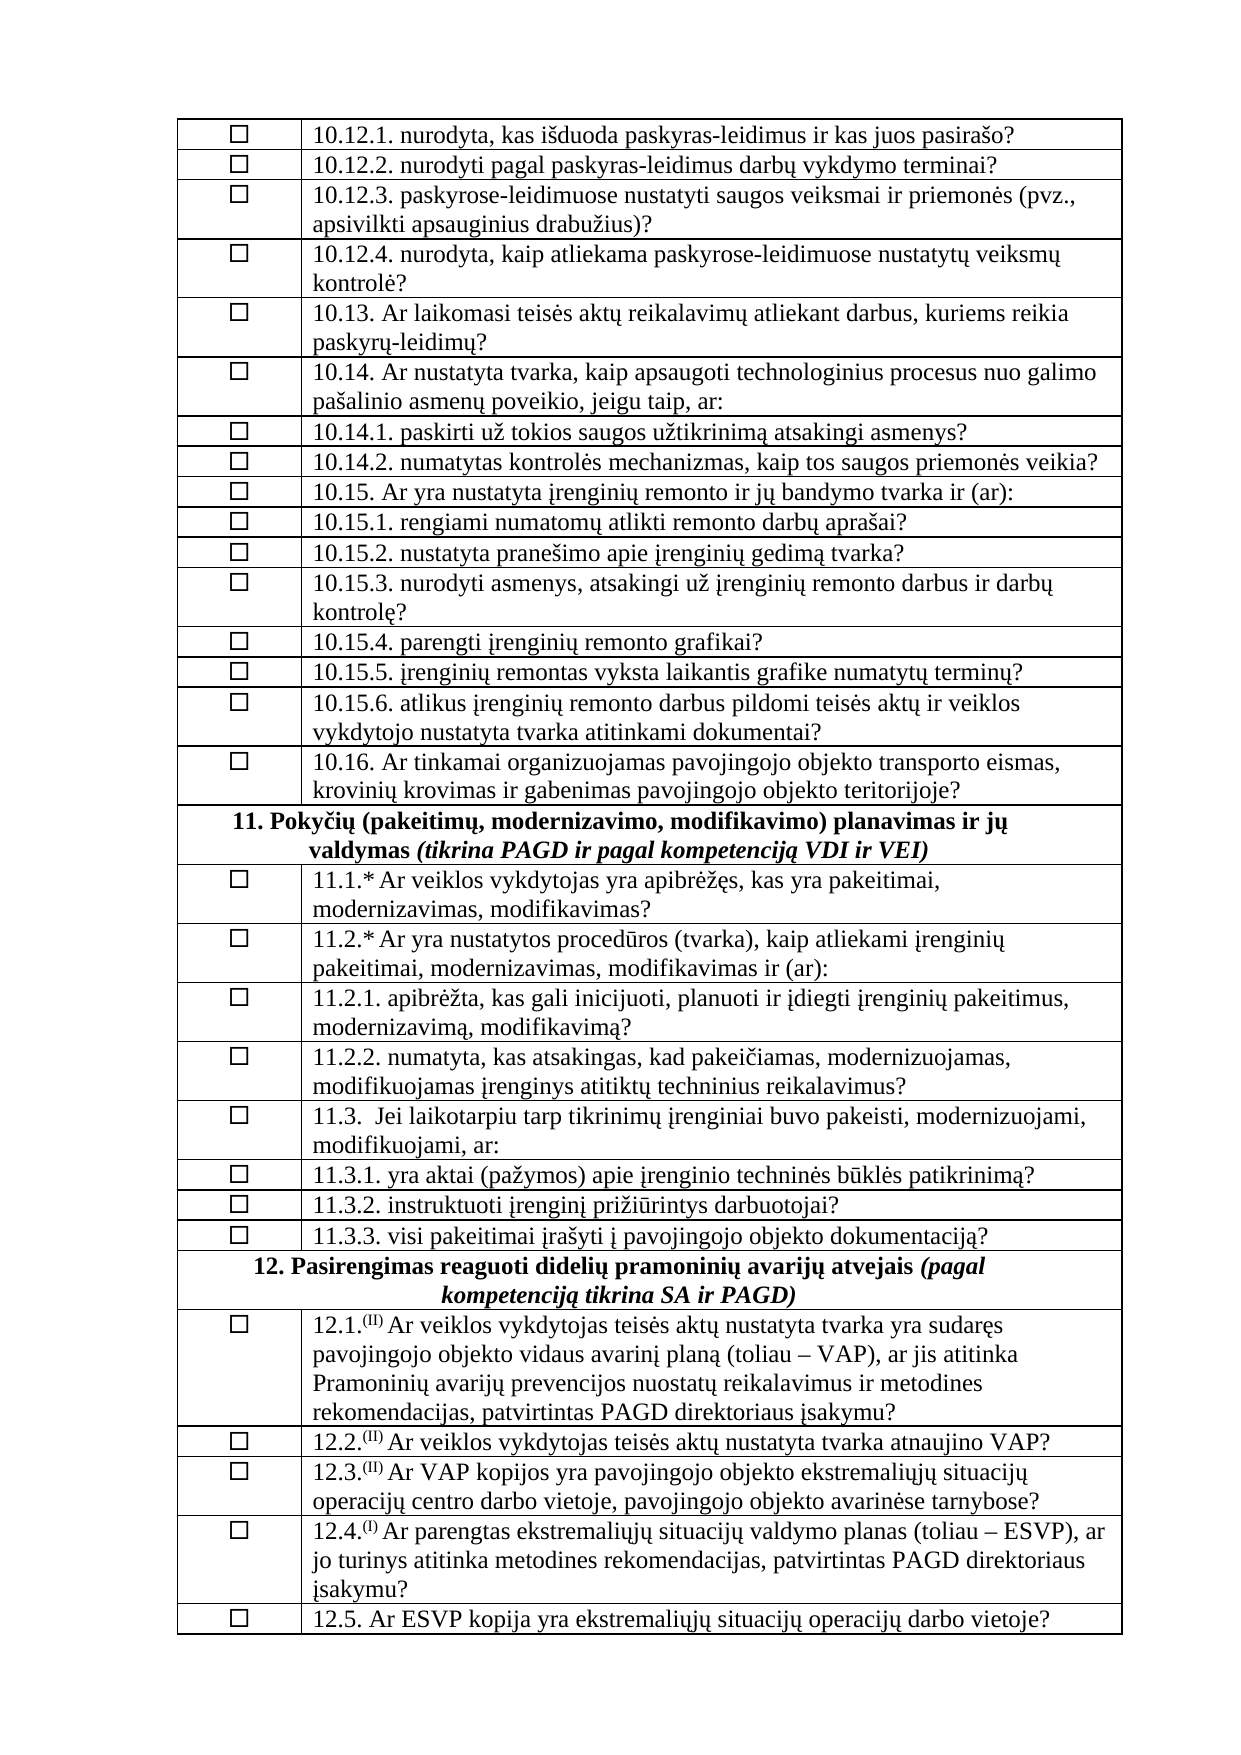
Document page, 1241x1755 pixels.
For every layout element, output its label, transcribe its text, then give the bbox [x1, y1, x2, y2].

table_cell 10.12.4. nurodyta, kaip atliekama paskyrose-leidimuose nustatytų veiksmų kontrolė? [302, 240, 1121, 297]
table_cell 11.2.1. apibrėžta, kas gali inicijuoti, planuoti ir įdiegti įrenginių pakeitimus, modernizavimą, modifikavimą? [302, 983, 1121, 1041]
table_cell [] [178, 1427, 301, 1456]
table_cell 10.15.2. nustatyta pranešimo apie įrenginių gedimą tvarka? [302, 538, 1121, 567]
table_cell [1063, 1251, 1121, 1309]
table_cell 11.2.2. numatyta, kas atsakingas, kad pakeičiamas, modernizuojamas, modifikuojamas įrenginys atitiktų techninius reikalavimus? [302, 1042, 1121, 1100]
table_cell [] [178, 358, 301, 415]
table_cell 10.15.5. įrenginių remontas vyksta laikantis grafike numatytų terminų? [302, 658, 1121, 686]
table_cell 10.14.2. numatytas kontrolės mechanizmas, kaip tos saugos priemonės veikia? [302, 447, 1121, 476]
table_cell [] [178, 568, 301, 626]
table_cell 11.2.* Ar yra nustatytos procedūros (tvarka), kaip atliekami įrenginių pakeitimai, modernizavimas, modifikavimas ir (ar): [302, 924, 1121, 982]
table_cell [] [178, 180, 301, 238]
table_cell [] [178, 1604, 301, 1633]
table_cell [] [178, 1457, 301, 1515]
table_cell [] [178, 538, 301, 567]
table_cell 12.5. Ar ESVP kopija yra ekstremaliųjų situacijų operacijų darbo vietoje? [302, 1604, 1121, 1633]
table_cell [] [178, 983, 301, 1041]
table_cell [] [178, 1516, 301, 1602]
table_cell [] [178, 627, 301, 656]
table_cell [] [178, 477, 301, 506]
table_cell [] [178, 447, 301, 476]
table_cell [] [178, 298, 301, 356]
table_cell 12. Pasirengimas reaguoti didelių pramoninių avarijų atvejais (pagal kompetenciją tikrina SA ir PAGD) [178, 1251, 1063, 1309]
table_cell 11.3.3. visi pakeitimai įrašyti į pavojingojo objekto dokumentaciją? [302, 1221, 1121, 1250]
table_cell 10.14. Ar nustatyta tvarka, kaip apsaugoti technologinius procesus nuo galimo pašalinio asmenų poveikio, jeigu taip, ar: [302, 358, 1121, 415]
table_cell 11. Pokyčių (pakeitimų, modernizavimo, modifikavimo) planavimas ir jų valdymas (tikrina PAGD ir pagal kompetenciją VDI ir VEI) [178, 806, 1063, 863]
table_cell [] [178, 1160, 301, 1189]
table_cell 12.2.(II) Ar veiklos vykdytojas teisės aktų nustatyta tvarka atnaujino VAP? [302, 1427, 1121, 1456]
table_cell 11.3.1. yra aktai (pažymos) apie įrenginio techninės būklės patikrinimą? [302, 1160, 1121, 1189]
table_cell 12.1.(II) Ar veiklos vykdytojas teisės aktų nustatyta tvarka yra sudaręs pavojingojo objekto vidaus avarinį planą (toliau – VAP), ar jis atitinka Pramoninių avarijų prevencijos nuostatų reikalavimus ir metodines rekomendacijas, patvirtintas PAGD direktoriaus įsakymu? [302, 1310, 1121, 1425]
table_cell [] [178, 865, 301, 922]
table_cell 10.12.2. nurodyti pagal paskyras-leidimus darbų vykdymo terminai? [302, 150, 1121, 179]
table_cell 10.16. Ar tinkamai organizuojamas pavojingojo objekto transporto eismas, krovinių krovimas ir gabenimas pavojingojo objekto teritorijoje? [302, 747, 1121, 804]
table_cell 10.13. Ar laikomasi teisės aktų reikalavimų atliekant darbus, kuriems reikia paskyrų-leidimų? [302, 298, 1121, 356]
table_cell 10.15. Ar yra nustatyta įrenginių remonto ir jų bandymo tvarka ir (ar): [302, 477, 1121, 506]
table_cell [] [178, 150, 301, 179]
table_cell [] [178, 1310, 301, 1425]
table_cell 10.15.6. atlikus įrenginių remonto darbus pildomi teisės aktų ir veiklos vykdytojo nustatyta tvarka atitinkami dokumentai? [302, 688, 1121, 745]
table_cell [] [178, 417, 301, 445]
table_cell 10.14.1. paskirti už tokios saugos užtikrinimą atsakingi asmenys? [302, 417, 1121, 445]
table_cell 12.3.(II) Ar VAP kopijos yra pavojingojo objekto ekstremaliųjų situacijų operacijų centro darbo vietoje, pavojingojo objekto avarinėse tarnybose? [302, 1457, 1121, 1515]
table_cell 10.15.1. rengiami numatomų atlikti remonto darbų aprašai? [302, 508, 1121, 536]
table_cell 11.3. Jei laikotarpiu tarp tikrinimų įrenginiai buvo pakeisti, modernizuojami, modifikuojami, ar: [302, 1101, 1121, 1159]
table_cell 11.3.2. instruktuoti įrenginį prižiūrintys darbuotojai? [302, 1191, 1121, 1219]
table_cell 10.12.3. paskyrose-leidimuose nustatyti saugos veiksmai ir priemonės (pvz., apsivilkti apsauginius drabužius)? [302, 180, 1121, 238]
table_cell [] [178, 924, 301, 982]
table_cell 12.4.(I) Ar parengtas ekstremaliųjų situacijų valdymo planas (toliau – ESVP), ar jo turinys atitinka metodines rekomendacijas, patvirtintas PAGD direktoriaus įsakymu? [302, 1516, 1121, 1602]
table_cell [] [178, 1221, 301, 1250]
table_cell [] [178, 1101, 301, 1159]
table_cell [] [178, 688, 301, 745]
table_cell [] [178, 508, 301, 536]
table_cell [] [178, 658, 301, 686]
table_cell 10.15.3. nurodyti asmenys, atsakingi už įrenginių remonto darbus ir darbų kontrolę? [302, 568, 1121, 626]
table_cell 11.1.* Ar veiklos vykdytojas yra apibrėžęs, kas yra pakeitimai, modernizavimas, modifikavimas? [302, 865, 1121, 922]
table_cell [] [178, 240, 301, 297]
table_cell [] [178, 120, 301, 148]
table_cell 10.15.4. parengti įrenginių remonto grafikai? [302, 627, 1121, 656]
table_cell [1063, 806, 1121, 863]
table_cell [] [178, 747, 301, 804]
table_cell [] [178, 1042, 301, 1100]
table_cell [] [178, 1191, 301, 1219]
table_cell 10.12.1. nurodyta, kas išduoda paskyras-leidimus ir kas juos pasirašo? [302, 120, 1121, 148]
